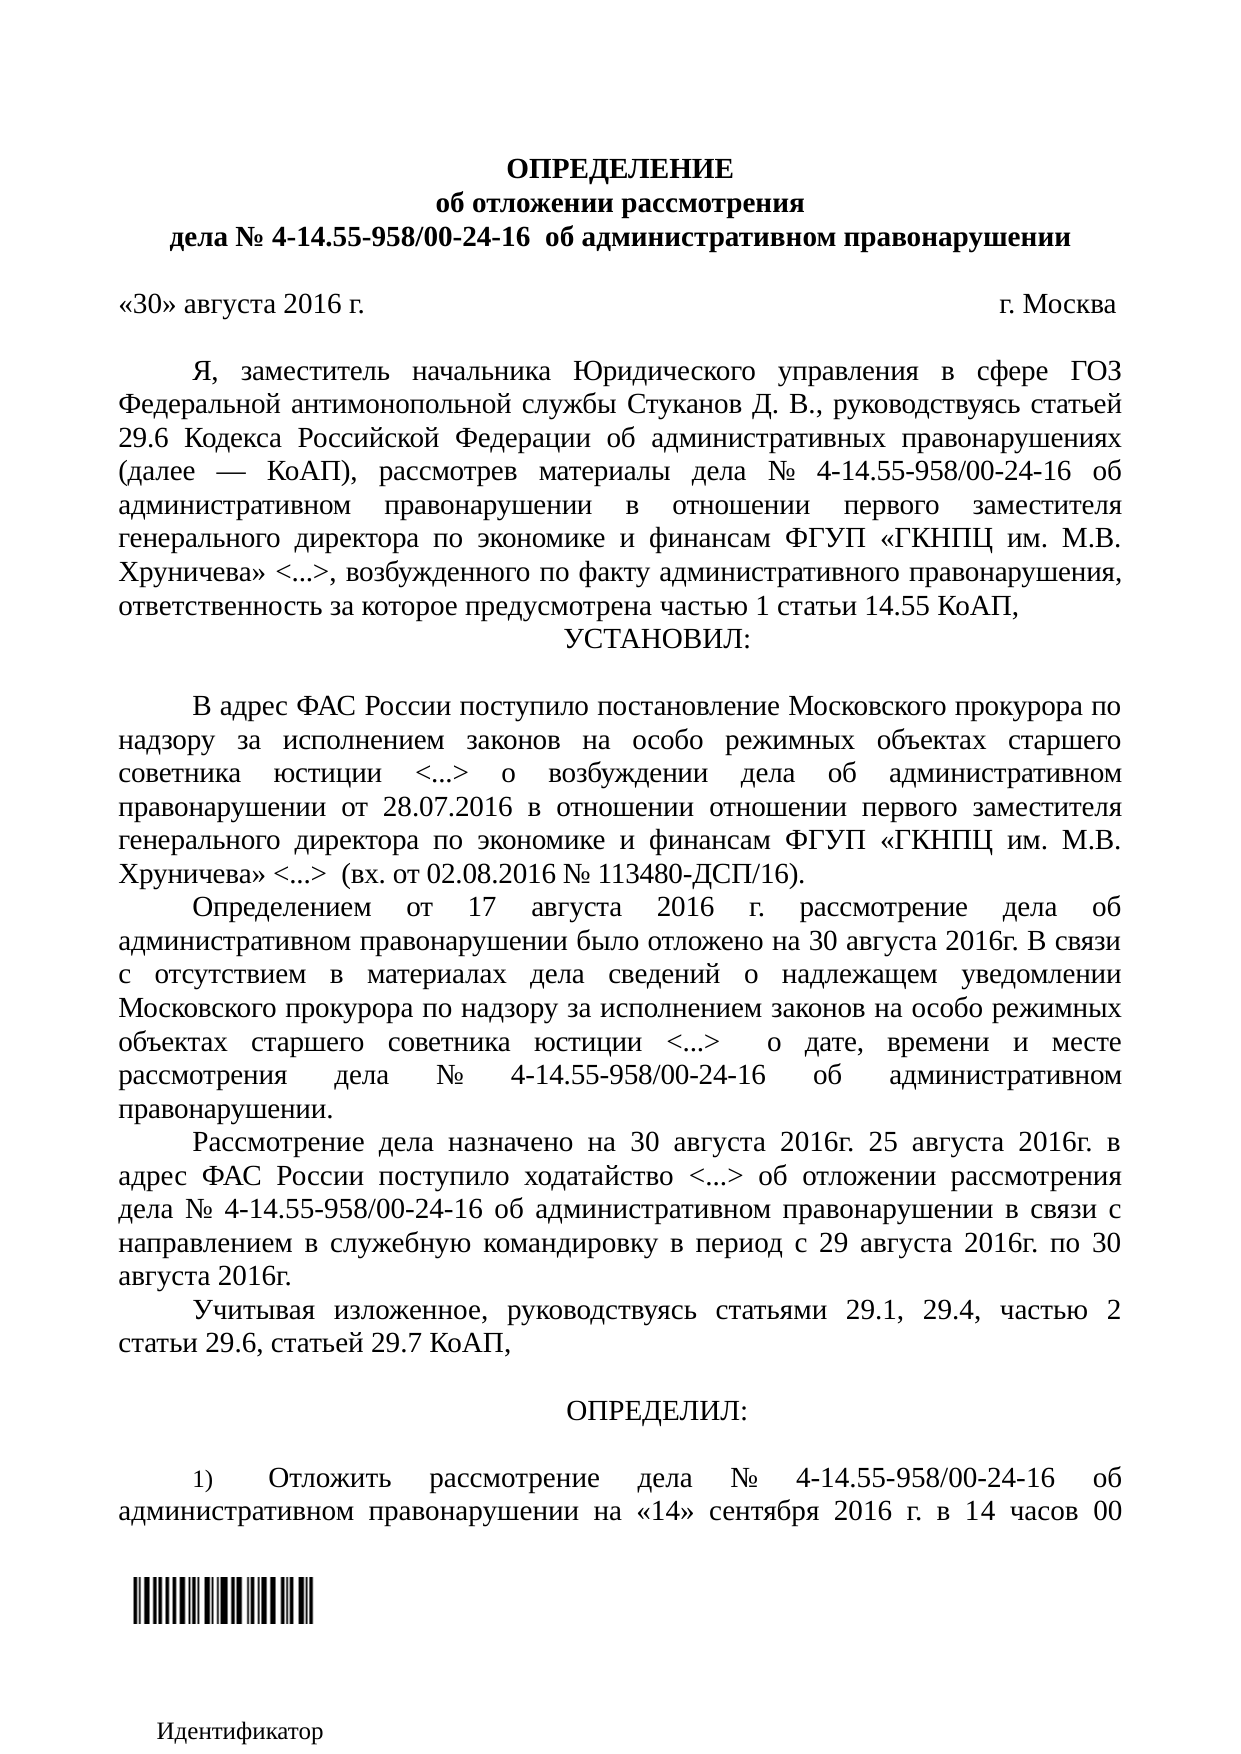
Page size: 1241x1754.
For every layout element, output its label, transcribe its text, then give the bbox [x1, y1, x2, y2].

text ОПРЕДЕЛИЛ: [118, 1393, 1122, 1426]
text «30» августа 2016 г. г. Москва [118, 286, 1122, 319]
text УСТАНОВИЛ: [118, 621, 1122, 655]
text дела № 4-14.55-958/00-24-16 об административном правонарушении [118, 219, 1122, 252]
text Рассмотрение дела назначено на 30 августа 2016г. 25 августа 2016г. в адрес ФАС России поступило ходатайство <...> об отложении рассмотрения дела № 4-14.55-958/00-24-16 об административном правонарушении в связи с направлением в служебную командировку в период с 29 августа 2016г. по 30 августа 2016г. [118, 1124, 1122, 1292]
text ОПРЕДЕЛЕНИЕ [118, 152, 1122, 185]
list Отложить рассмотрение дела № 4-14.55-958/00-24-16 об административном правонарушении на «14» сентября 2016 г. в 14 часов 00 минут по адресу: г. Москва, Уланский пер., д. 16, корп. 1 (Юридическое управление в сфере ГОЗ, кабинет № 532). [118, 1460, 1122, 1527]
text Я, заместитель начальника Юридического управления в сфере ГОЗ Федеральной антимонопольной службы Стуканов Д. В., руководствуясь статьей 29.6 Кодекса Российской Федерации об административных правонарушениях (далее — КоАП), рассмотрев материалы дела № 4-14.55-958/00-24-16 об административном правонарушении в отношении первого заместителя генерального директора по экономике и финансам ФГУП «ГКНПЦ им. М.В. Хруничева» <...>, возбужденного по факту административного правонарушения, ответственность за которое предусмотрена частью 1 статьи 14.55 КоАП, [118, 353, 1122, 621]
text Определением от 17 августа 2016 г. рассмотрение дела об административном правонарушении было отложено на 30 августа 2016г. В связи с отсутствием в материалах дела сведений о надлежащем уведомлении Московского прокурора по надзору за исполнением законов на особо режимных объектах старшего советника юстиции <...> о дате, времени и месте рассмотрения дела № 4-14.55-958/00-24-16 об административном правонарушении. [118, 889, 1122, 1124]
text В адрес ФАС России поступило постановление Московского прокурора по надзору за исполнением законов на особо режимных объектах старшего советника юстиции <...> о возбуждении дела об административном правонарушении от 28.07.2016 в отношении отношении первого заместителя генерального директора по экономике и финансам ФГУП «ГКНПЦ им. М.В. Хруничева» <...> (вх. от 02.08.2016 № 113480-ДСП/16). [118, 688, 1122, 889]
text об отложении рассмотрения [118, 185, 1122, 219]
picture [118, 1577, 331, 1624]
text Учитывая изложенное, руководствуясь статьями 29.1, 29.4, частью 2 статьи 29.6, статьей 29.7 КоАП, [118, 1292, 1122, 1359]
